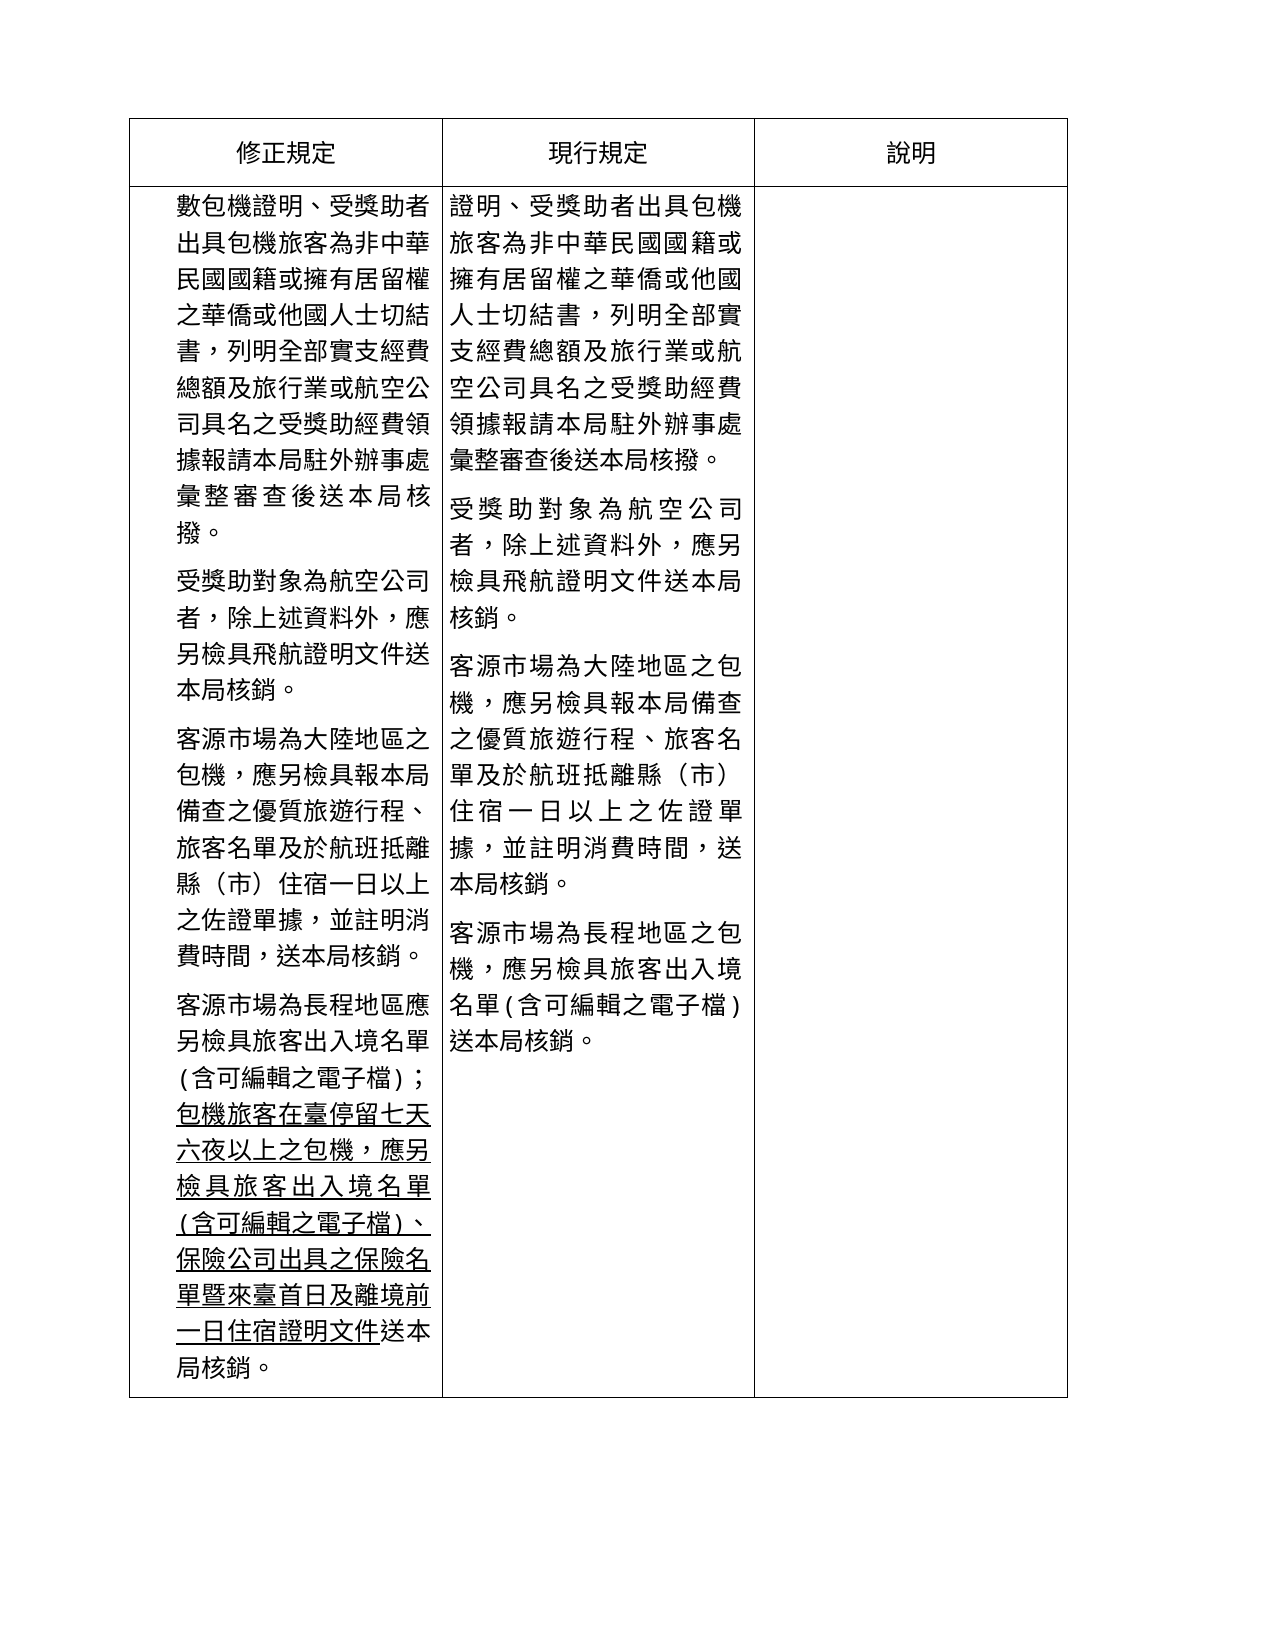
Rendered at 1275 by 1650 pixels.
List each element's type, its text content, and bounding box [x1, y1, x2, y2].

table_header 修正規定 [130, 119, 442, 186]
table_cell 數包機證明、受獎助者出具包機旅客為非中華民國國籍或擁有居留權之華僑或他國人士切結書，列明全部實支經費總額及旅行業或航空公司具名之受獎助經費領據報請本局駐外辦事處彙整審查後送本局核撥。 受獎助對象為航空公司者，除上述資料外，應另檢具飛航證明文件送本局核銷。 客源市場為大陸地區之包機，應另檢具報本局備查之優質旅遊行程、旅客名單及於航班抵離縣（市）住宿一日以上之佐證單據，並註明消費時間，送本局核銷。 客源市場為長程地區應另檢具旅客出入境名單(含可編輯之電子檔)；包機旅客在臺停留七天六夜以上之包機，應另檢具旅客出入境名單(含可編輯之電子檔)、保險公司出具之保險名單暨來臺首日及離境前一日住宿證明文件送本局核銷。 [130, 187, 442, 1397]
table_cell [755, 187, 1067, 1397]
table_cell 證明、受獎助者出具包機旅客為非中華民國國籍或擁有居留權之華僑或他國人士切結書，列明全部實支經費總額及旅行業或航空公司具名之受獎助經費領據報請本局駐外辦事處彙整審查後送本局核撥。 受獎助對象為航空公司者，除上述資料外，應另檢具飛航證明文件送本局核銷。 客源市場為大陸地區之包機，應另檢具報本局備查之優質旅遊行程、旅客名單及於航班抵離縣（市）住宿一日以上之佐證單據，並註明消費時間，送本局核銷。 客源市場為長程地區之包機，應另檢具旅客出入境名單(含可編輯之電子檔)送本局核銷。 [443, 187, 754, 1397]
table_header 現行規定 [443, 119, 754, 186]
table_header 說明 [755, 119, 1067, 186]
